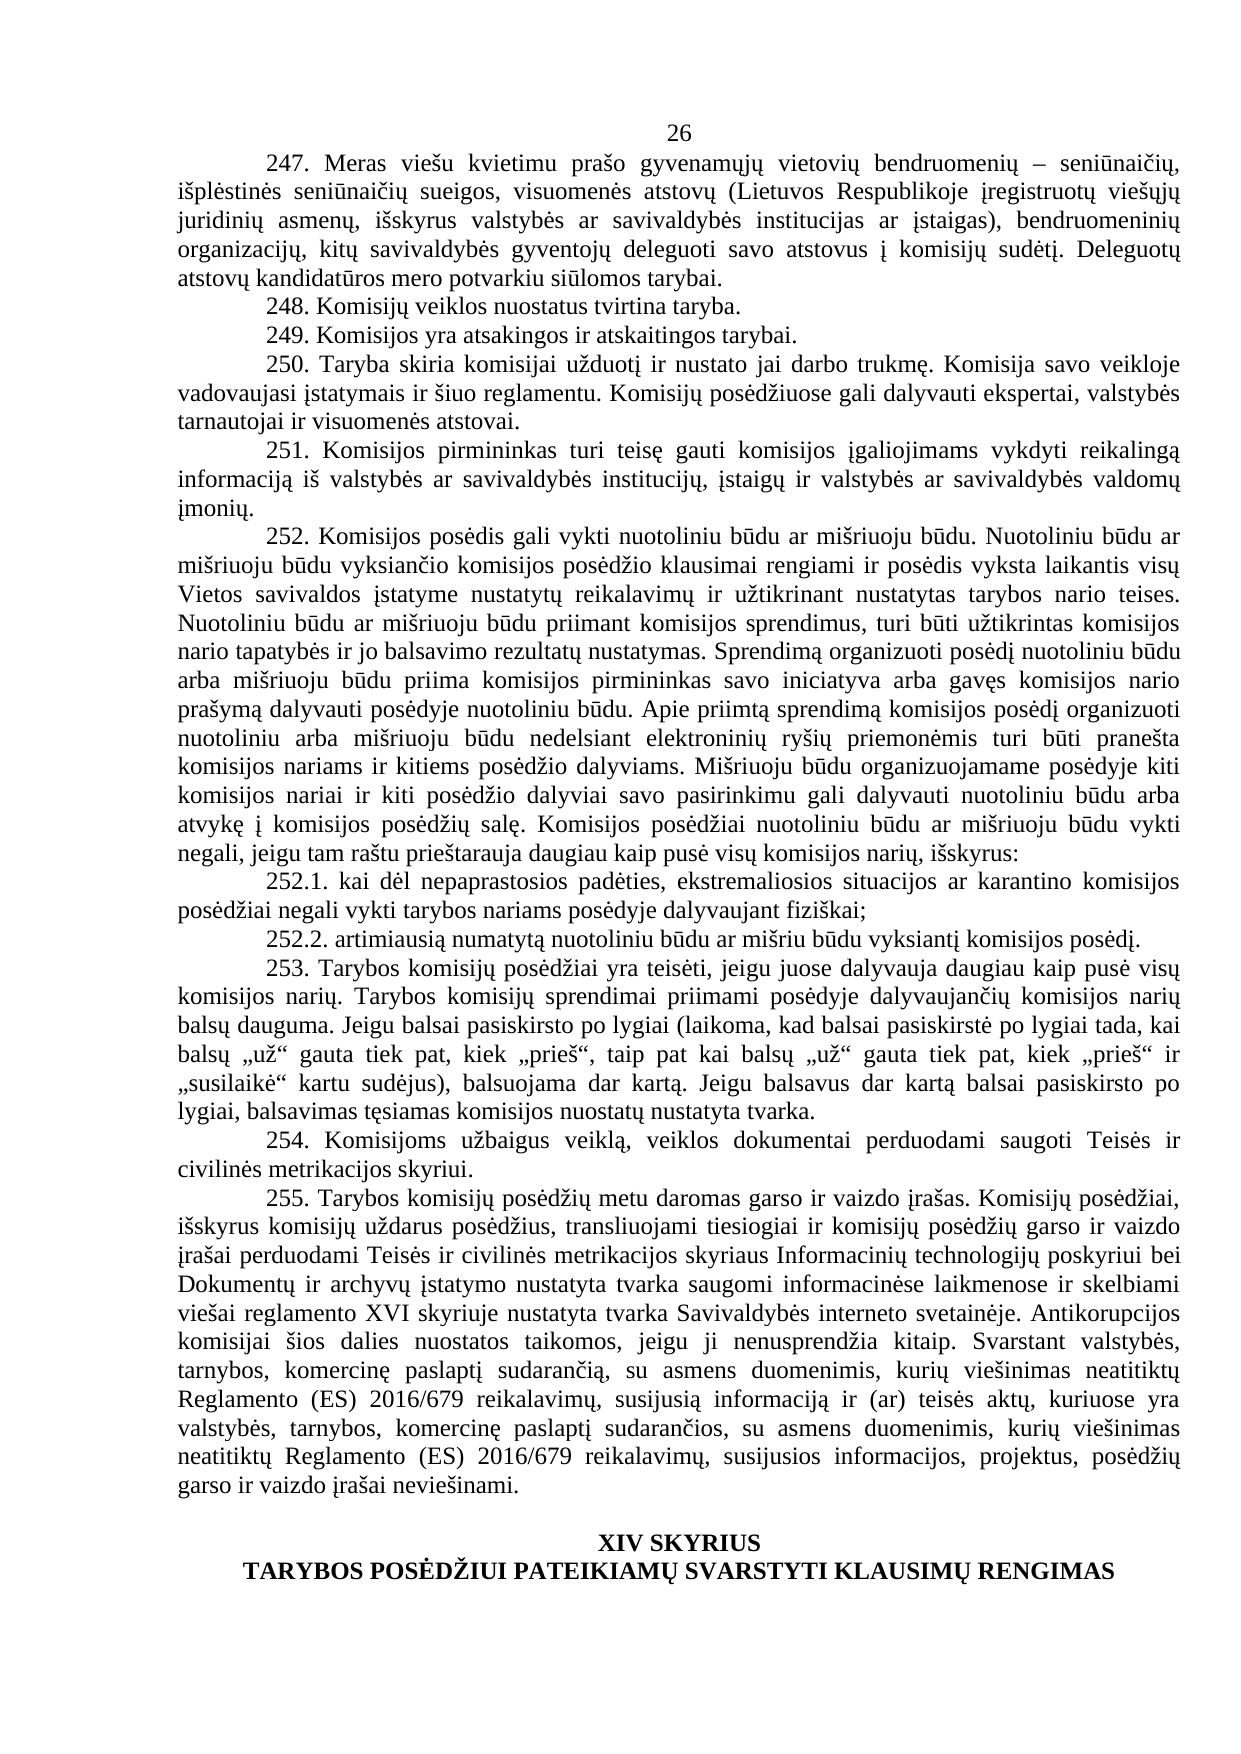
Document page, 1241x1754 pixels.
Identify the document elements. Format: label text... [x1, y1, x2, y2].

text 249. Komisijos yra atsakingos ir atskaitingos tarybai. [177, 320, 1181, 349]
text XIV SKYRIUS [177, 1528, 1181, 1556]
text 251. Komisijos pirmininkas turi teisę gauti komisijos įgaliojimams vykdyti reikalingą informaciją iš valstybės ar savivaldybės institucijų, įstaigų ir valstybės ar savivaldybės valdomų įmonių. [177, 435, 1181, 521]
text 252.2. artimiausią numatytą nuotoliniu būdu ar mišriu būdu vyksiantį komisijos posėdį. [177, 924, 1181, 953]
text 252.1. kai dėl nepaprastosios padėties, ekstremaliosios situacijos ar karantino komisijos posėdžiai negali vykti tarybos nariams posėdyje dalyvaujant fiziškai; [177, 866, 1181, 924]
text 255. Tarybos komisijų posėdžių metu daromas garso ir vaizdo įrašas. Komisijų posėdžiai, išskyrus komisijų uždarus posėdžius, transliuojami tiesiogiai ir komisijų posėdžių garso ir vaizdo įrašai perduodami Teisės ir civilinės metrikacijos skyriaus Informacinių technologijų poskyriui bei Dokumentų ir archyvų įstatymo nustatyta tvarka saugomi informacinėse laikmenose ir skelbiami viešai reglamento XVI skyriuje nustatyta tvarka Savivaldybės interneto svetainėje. Antikorupcijos komisijai šios dalies nuostatos taikomos, jeigu ji nenusprendžia kitaip. Svarstant valstybės, tarnybos, komercinę paslaptį sudarančią, su asmens duomenimis, kurių viešinimas neatitiktų Reglamento (ES) 2016/679 reikalavimų, susijusią informaciją ir (ar) teisės aktų, kuriuose yra valstybės, tarnybos, komercinę paslaptį sudarančios, su asmens duomenimis, kurių viešinimas neatitiktų Reglamento (ES) 2016/679 reikalavimų, susijusios informacijos, projektus, posėdžių garso ir vaizdo įrašai neviešinami. [177, 1183, 1181, 1499]
text TARYBOS POSĖDŽIUI PATEIKIAMŲ SVARSTYTI KLAUSIMŲ RENGIMAS [177, 1556, 1181, 1585]
text 250. Taryba skiria komisijai užduotį ir nustato jai darbo trukmę. Komisija savo veikloje vadovaujasi įstatymais ir šiuo reglamentu. Komisijų posėdžiuose gali dalyvauti ekspertai, valstybės tarnautojai ir visuomenės atstovai. [177, 349, 1181, 435]
text 252. Komisijos posėdis gali vykti nuotoliniu būdu ar mišriuoju būdu. Nuotoliniu būdu ar mišriuoju būdu vyksiančio komisijos posėdžio klausimai rengiami ir posėdis vyksta laikantis visų Vietos savivaldos įstatyme nustatytų reikalavimų ir užtikrinant nustatytas tarybos nario teises. Nuotoliniu būdu ar mišriuoju būdu priimant komisijos sprendimus, turi būti užtikrintas komisijos nario tapatybės ir jo balsavimo rezultatų nustatymas. Sprendimą organizuoti posėdį nuotoliniu būdu arba mišriuoju būdu priima komisijos pirmininkas savo iniciatyva arba gavęs komisijos nario prašymą dalyvauti posėdyje nuotoliniu būdu. Apie priimtą sprendimą komisijos posėdį organizuoti nuotoliniu arba mišriuoju būdu nedelsiant elektroninių ryšių priemonėmis turi būti pranešta komisijos nariams ir kitiems posėdžio dalyviams. Mišriuoju būdu organizuojamame posėdyje kiti komisijos nariai ir kiti posėdžio dalyviai savo pasirinkimu gali dalyvauti nuotoliniu būdu arba atvykę į komisijos posėdžių salę. Komisijos posėdžiai nuotoliniu būdu ar mišriuoju būdu vykti negali, jeigu tam raštu prieštarauja daugiau kaip pusė visų komisijos narių, išskyrus: [177, 521, 1181, 866]
text 247. Meras viešu kvietimu prašo gyvenamųjų vietovių bendruomenių – seniūnaičių, išplėstinės seniūnaičių sueigos, visuomenės atstovų (Lietuvos Respublikoje įregistruotų viešųjų juridinių asmenų, išskyrus valstybės ar savivaldybės institucijas ar įstaigas), bendruomeninių organizacijų, kitų savivaldybės gyventojų deleguoti savo atstovus į komisijų sudėtį. Deleguotų atstovų kandidatūros mero potvarkiu siūlomos tarybai. [177, 148, 1181, 291]
text 253. Tarybos komisijų posėdžiai yra teisėti, jeigu juose dalyvauja daugiau kaip pusė visų komisijos narių. Tarybos komisijų sprendimai priimami posėdyje dalyvaujančių komisijos narių balsų dauguma. Jeigu balsai pasiskirsto po lygiai (laikoma, kad balsai pasiskirstė po lygiai tada, kai balsų „už“ gauta tiek pat, kiek „prieš“, taip pat kai balsų „už“ gauta tiek pat, kiek „prieš“ ir „susilaikė“ kartu sudėjus), balsuojama dar kartą. Jeigu balsavus dar kartą balsai pasiskirsto po lygiai, balsavimas tęsiamas komisijos nuostatų nustatyta tvarka. [177, 953, 1181, 1125]
text 248. Komisijų veiklos nuostatus tvirtina taryba. [177, 291, 1181, 320]
text 254. Komisijoms užbaigus veiklą, veiklos dokumentai perduodami saugoti Teisės ir civilinės metrikacijos skyriui. [177, 1125, 1181, 1183]
